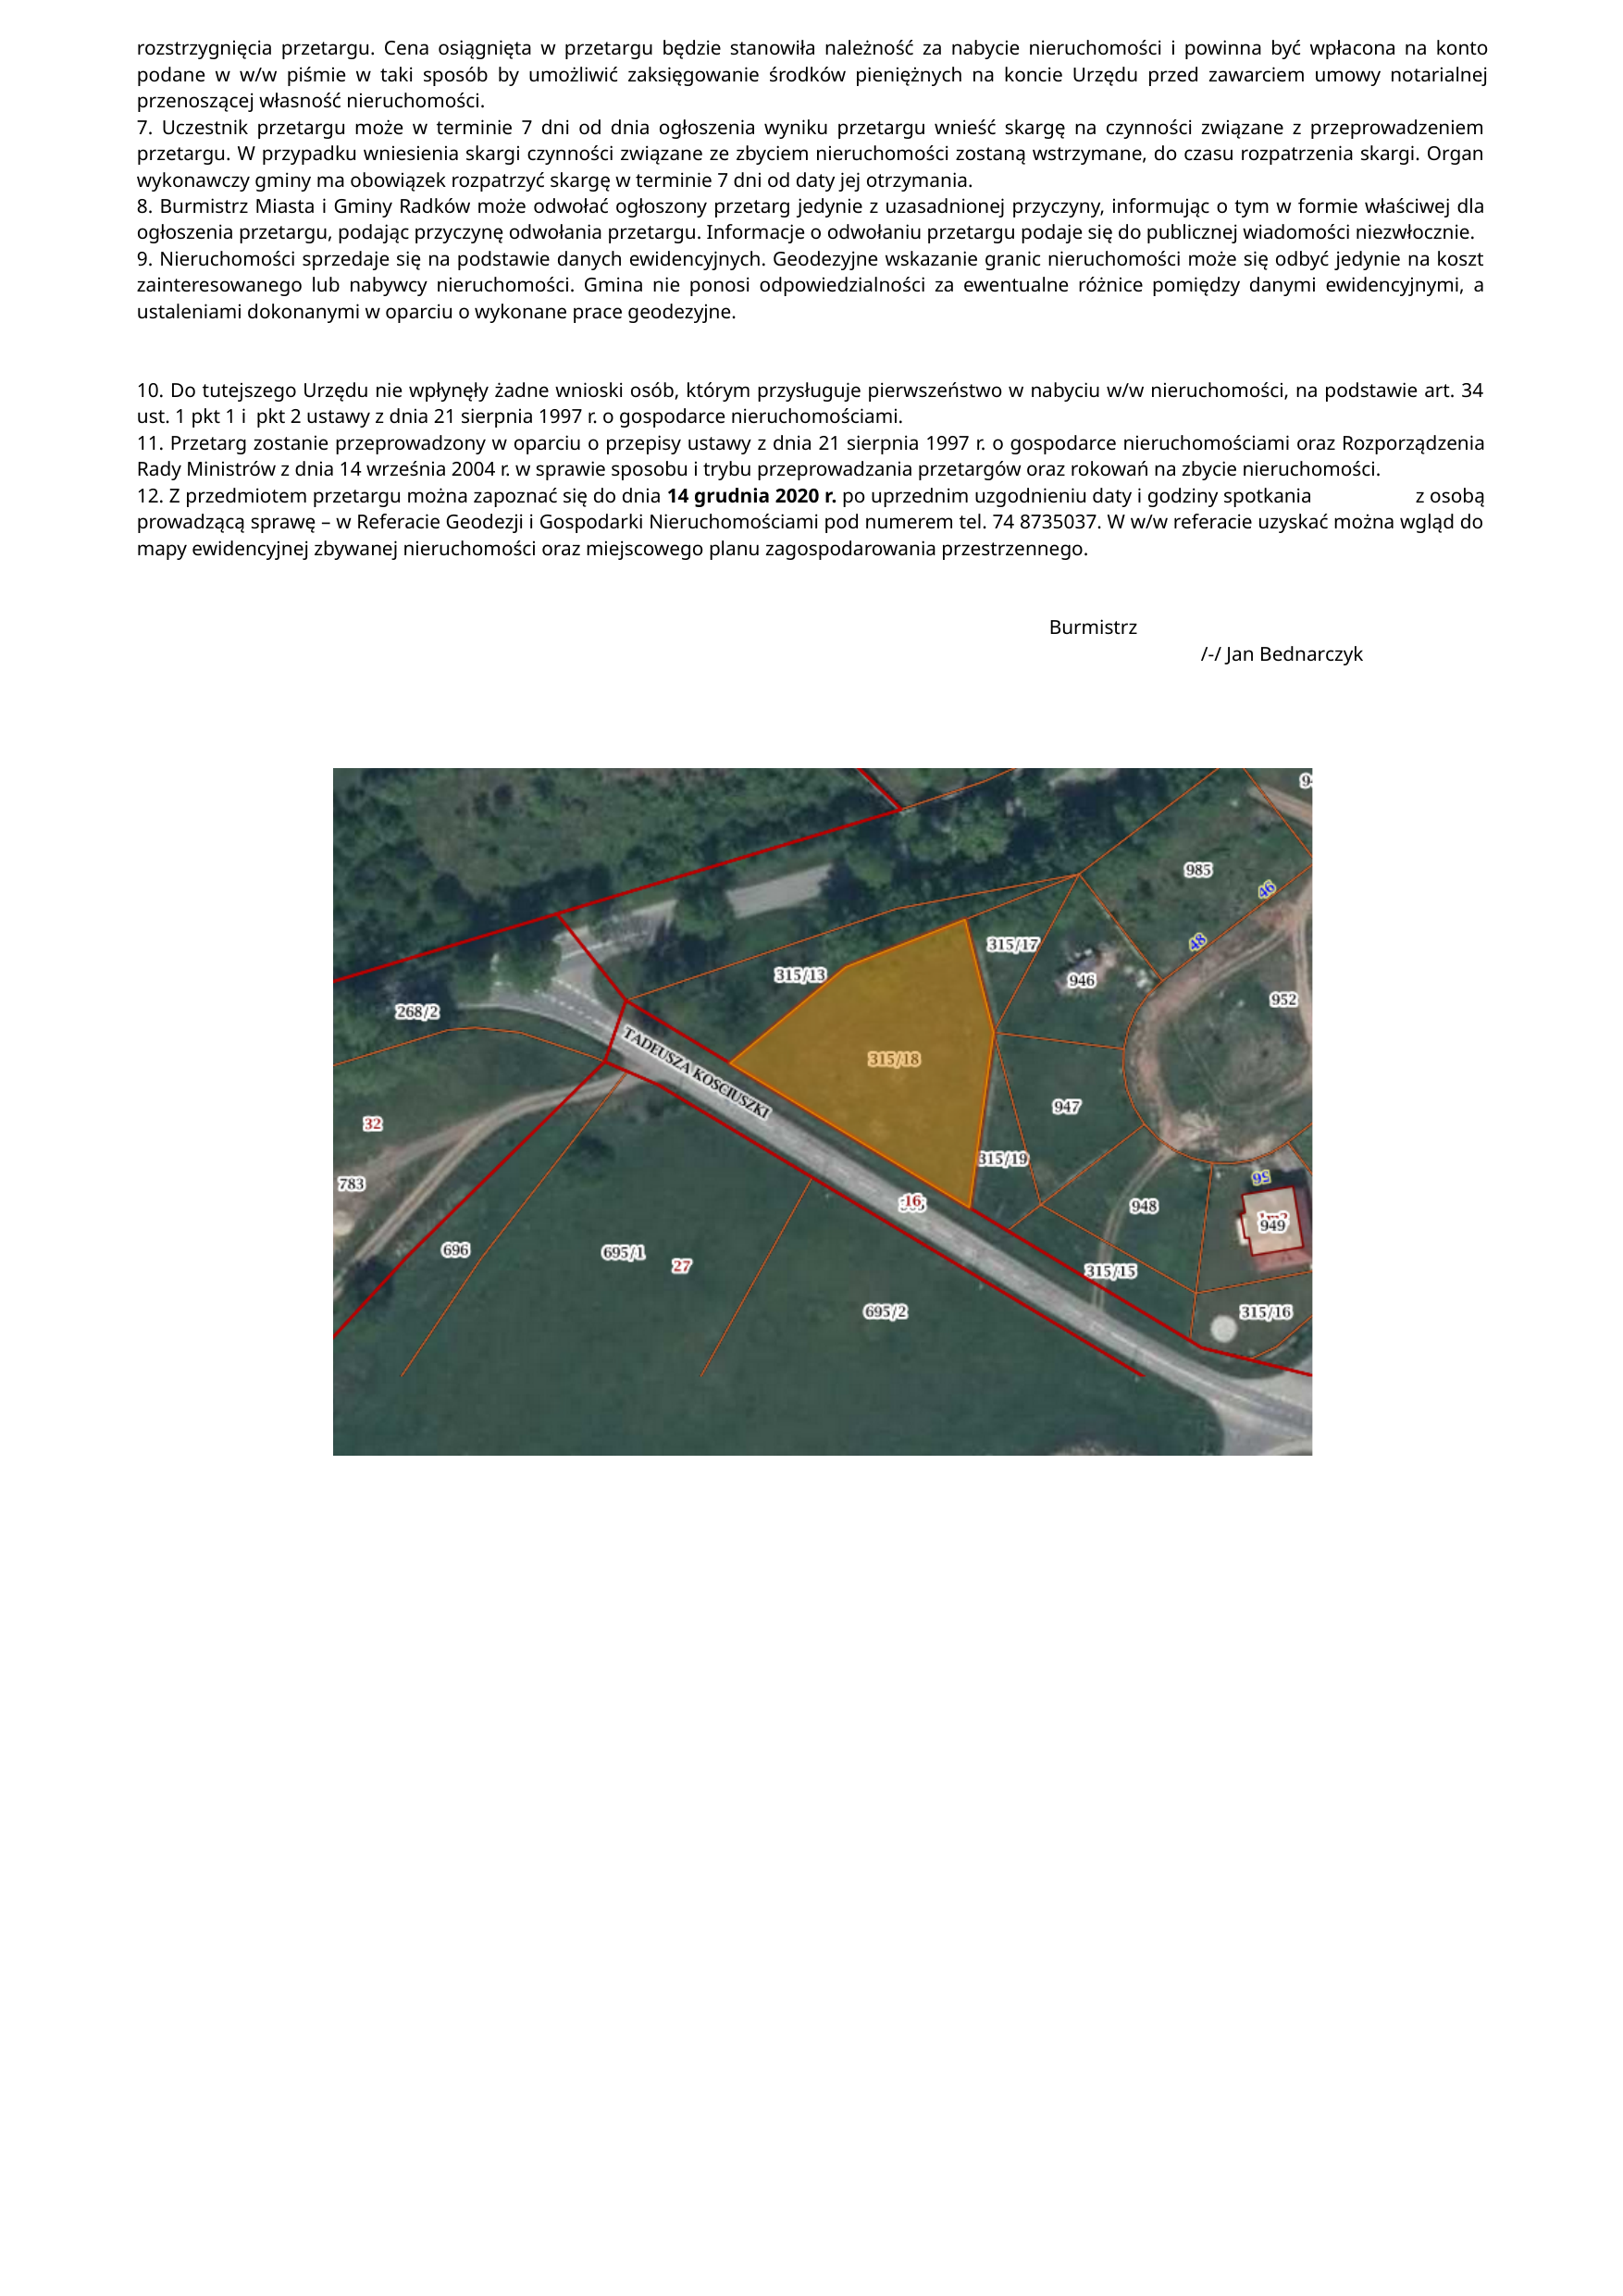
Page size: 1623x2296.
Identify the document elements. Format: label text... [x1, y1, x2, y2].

text 10. Do tutejszego Urzędu nie wpłynęły żadne wnioski osób, którym przysługuje pierwszeństwo w nabyciu w/w nieruchomości, na podstawie art. 34 ust. 1 pkt 1 i pkt 2 ustawy z dnia 21 sierpnia 1997 r. o gospodarce nieruchomościami. [137, 377, 1486, 429]
text 9. Nieruchomości sprzedaje się na podstawie danych ewidencyjnych. Geodezyjne wskazanie granic nieruchomości może się odbyć jedynie na koszt zainteresowanego lub nabywcy nieruchomości. Gmina nie ponosi odpowiedzialności za ewentualne różnice pomiędzy danymi ewidencyjnymi, a ustaleniami dokonanymi w oparciu o wykonane prace geodezyjne. [137, 245, 1486, 324]
text 12. Z przedmiotem przetargu można zapoznać się do dnia 14 grudnia 2020 r. po uprzednim uzgodnieniu daty i godziny spotkania z osobą prowadzącą sprawę – w Referacie Geodezji i Gospodarki Nieruchomościami pod numerem tel. 74 8735037. W w/w referacie uzyskać można wgląd do mapy ewidencyjnej zbywanej nieruchomości oraz miejscowego planu zagospodarowania przestrzennego. [137, 482, 1486, 561]
picture [333, 768, 1313, 1456]
text 7. Uczestnik przetargu może w terminie 7 dni od dnia ogłoszenia wyniku przetargu wnieść skargę na czynności związane z przeprowadzeniem przetargu. W przypadku wniesienia skargi czynności związane ze zbyciem nieruchomości zostaną wstrzymane, do czasu rozpatrzenia skargi. Organ wykonawczy gminy ma obowiązek rozpatrzyć skargę w terminie 7 dni od daty jej otrzymania. [137, 114, 1486, 192]
text 11. Przetarg zostanie przeprowadzony w oparciu o przepisy ustawy z dnia 21 sierpnia 1997 r. o gospodarce nieruchomościami oraz Rozporządzenia Rady Ministrów z dnia 14 września 2004 r. w sprawie sposobu i trybu przeprowadzania przetargów oraz rokowań na zbycie nieruchomości. [137, 429, 1486, 482]
text /-/ Jan Bednarczyk [137, 640, 1486, 666]
text rozstrzygnięcia przetargu. Cena osiągnięta w przetargu będzie stanowiła należność za nabycie nieruchomości i powinna być wpłacona na konto podane w w/w piśmie w taki sposób by umożliwić zaksięgowanie środków pieniężnych na koncie Urzędu przed zawarciem umowy notarialnej przenoszącej własność nieruchomości. [137, 34, 1490, 114]
text 8. Burmistrz Miasta i Gminy Radków może odwołać ogłoszony przetarg jedynie z uzasadnionej przyczyny, informując o tym w formie właściwej dla ogłoszenia przetargu, podając przyczynę odwołania przetargu. Informacje o odwołaniu przetargu podaje się do publicznej wiadomości niezwłocznie. [137, 192, 1486, 245]
text Burmistrz [137, 614, 1486, 640]
